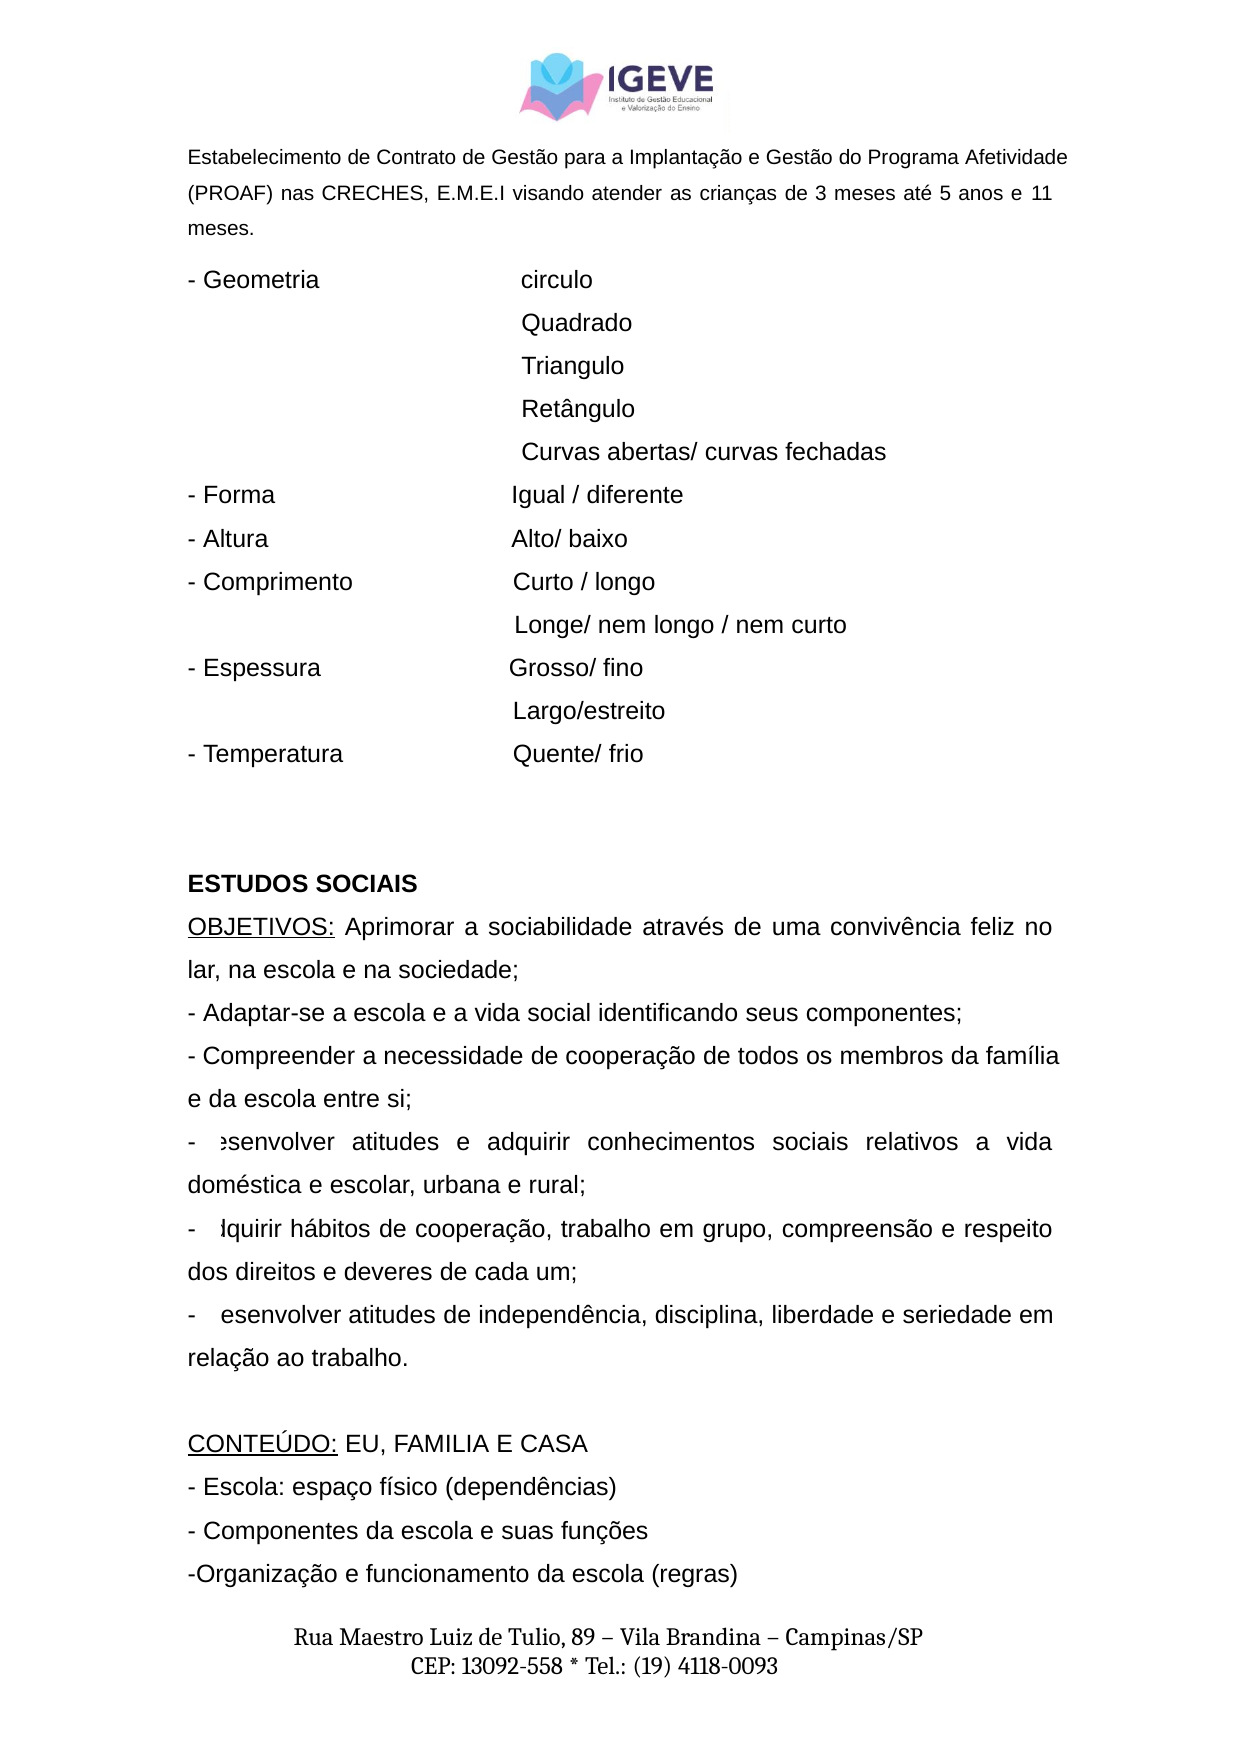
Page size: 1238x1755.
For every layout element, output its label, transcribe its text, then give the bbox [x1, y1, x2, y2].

picture [509, 47, 731, 134]
text Quadrado [521, 309, 657, 337]
text Organização e funcionamento da escola (regras) [196, 1560, 762, 1588]
text Espessura [203, 654, 346, 682]
text e da escola entre si; [187, 1085, 1076, 1113]
text CEP: 13092-558 * Tel.: (19) 4118-0093 [411, 1651, 853, 1680]
text Triangulo [521, 352, 650, 380]
text - [187, 740, 203, 768]
text Adaptar-se a escola e a vida social identificando seus componentes; [203, 999, 986, 1027]
text Forma [203, 482, 300, 509]
text (PROAF) nas CRECHES, E.M.E.I visando atender as crianças de 3 meses até 5 anos e 11 [187, 181, 1077, 205]
text Altura [203, 525, 293, 553]
text - [187, 654, 203, 682]
text Grosso/ fino [508, 654, 871, 682]
text - [187, 1517, 203, 1545]
text Alto/ baixo [511, 525, 911, 553]
text - [187, 266, 203, 294]
text circulo [521, 266, 618, 294]
text Quente/ frio [513, 740, 692, 768]
text - [187, 999, 203, 1027]
text lar, na escola e na sociedade; [187, 956, 1076, 984]
text doméstica e escolar, urbana e rural; [187, 1172, 1076, 1199]
text - [187, 568, 203, 596]
text Desenvolver atitudes de independência, disciplina, liberdade e seriedade em [221, 1301, 1076, 1329]
text - [187, 525, 203, 553]
text - [187, 1560, 196, 1588]
text Estabelecimento de Contrato de Gestão para a Implantação e Gestão do Programa Afetividade [187, 146, 1077, 169]
text Desenvolver atitudes e adquirir conhecimentos sociais relativos a vida [221, 1128, 1076, 1156]
text - [187, 1215, 221, 1243]
text Adquirir hábitos de cooperação, trabalho em grupo, compreensão e respeito [221, 1215, 1076, 1243]
text - [187, 1473, 203, 1501]
text meses. [187, 217, 1077, 240]
text Retângulo [521, 395, 660, 423]
picture [0, 0, 7, 7]
text Geometria [203, 266, 345, 294]
text Curvas abertas/ curvas fechadas [521, 438, 911, 466]
text Componentes da escola e suas funções [203, 1517, 672, 1545]
text Comprimento [203, 568, 378, 596]
text Curto / longo [513, 568, 681, 596]
text - [187, 1301, 221, 1329]
text CONTEÚDO: EU, FAMILIA E CASA [187, 1431, 614, 1458]
text Longe/ nem longo / nem curto [514, 611, 871, 639]
text Rua Maestro Luiz de Tulio, 89 – Vila Brandina – Campinas/SP [293, 1622, 972, 1651]
text dos direitos e deveres de cada um; [187, 1258, 1076, 1286]
text OBJETIVOS: Aprimorar a sociabilidade através de uma convivência feliz no [187, 913, 1076, 941]
text - [187, 1042, 202, 1070]
text ESTUDOS SOCIAIS [187, 870, 443, 898]
text Largo/estreito [513, 697, 692, 725]
text Igual / diferente [511, 482, 911, 509]
text relação ao trabalho. [187, 1344, 433, 1372]
text Temperatura [203, 740, 371, 768]
text Compreender a necessidade de cooperação de todos os membros da família [202, 1042, 1077, 1070]
text - [187, 1128, 221, 1156]
text - [187, 482, 203, 509]
text Escola: espaço físico (dependências) [203, 1473, 642, 1501]
